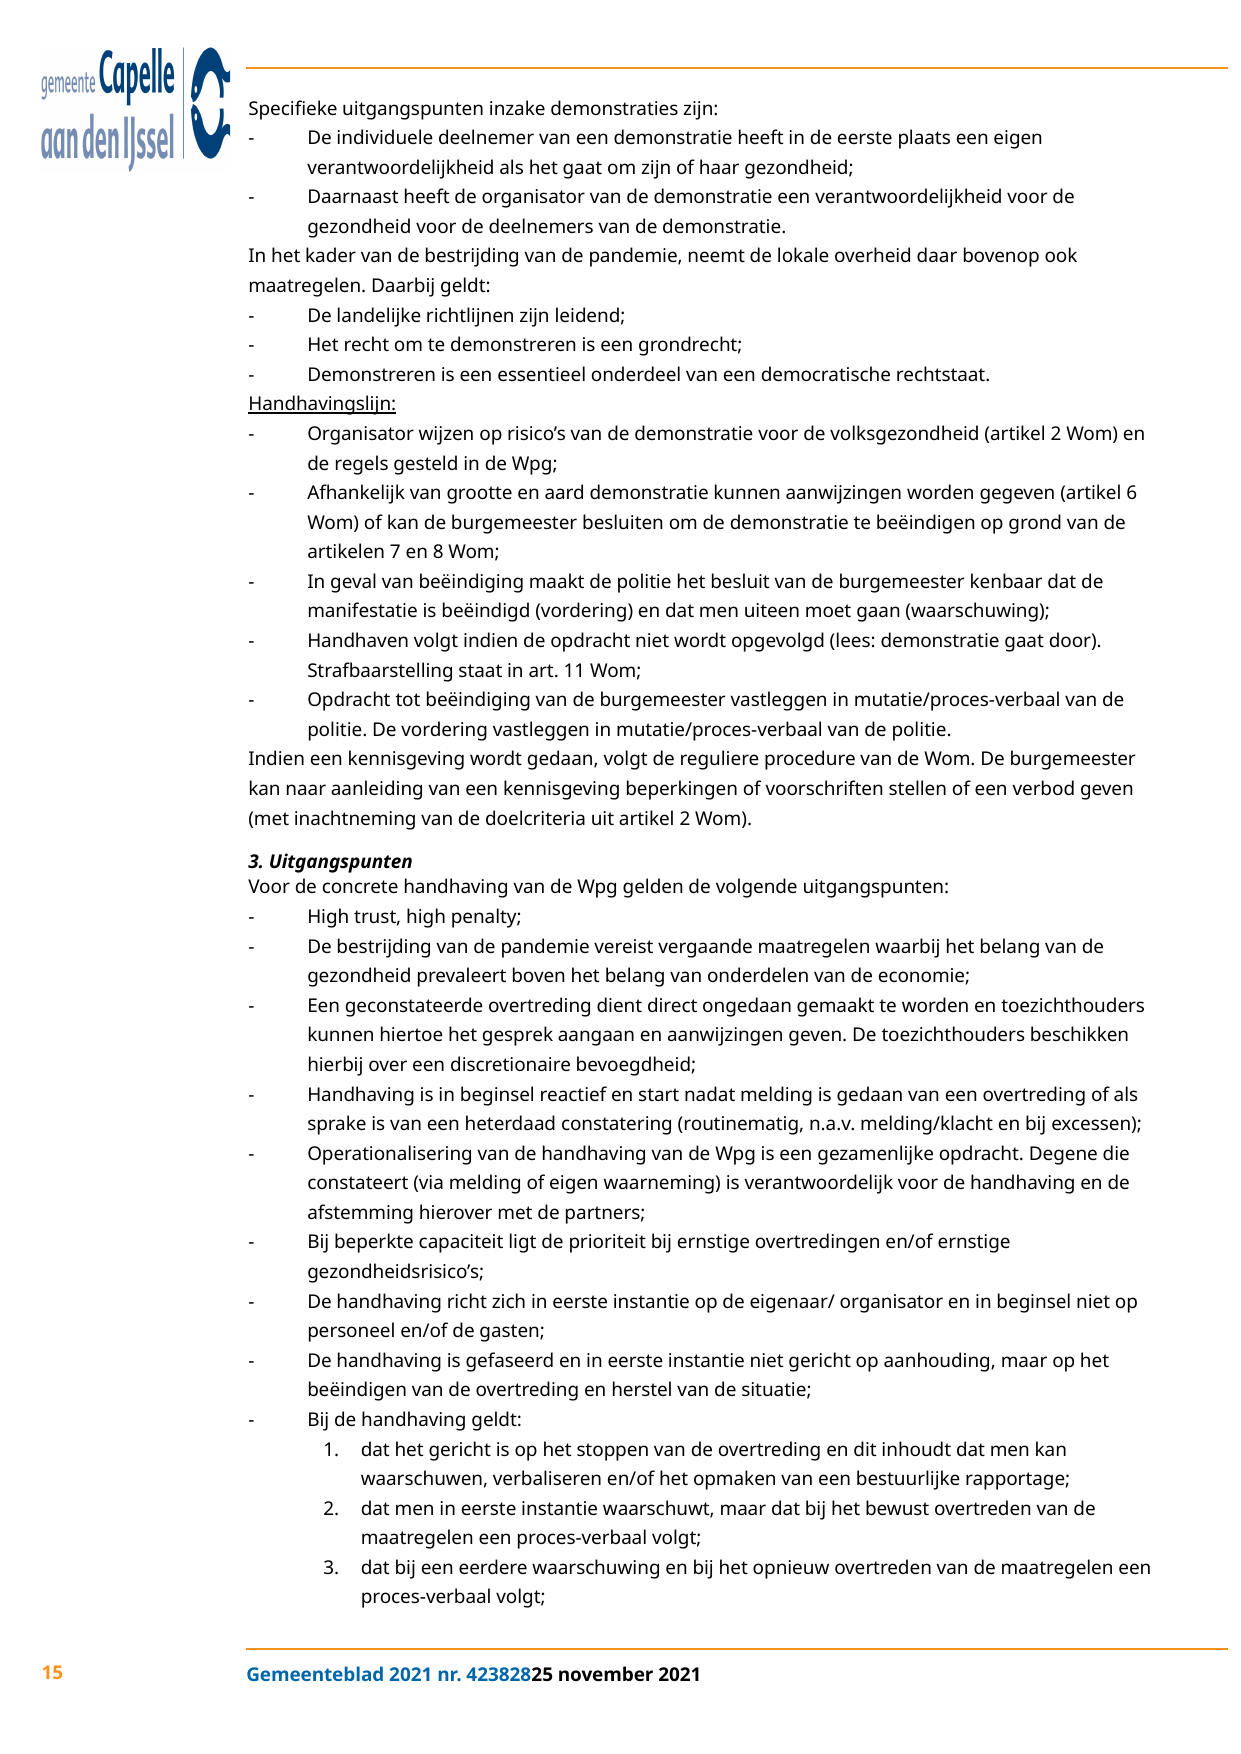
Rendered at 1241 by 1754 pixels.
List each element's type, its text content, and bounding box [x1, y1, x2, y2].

list Het recht om te demonstreren is een grondrecht; [248, 331, 1152, 357]
list De bestrijding van de pandemie vereist vergaande maatregelen waarbij het belang van de gezondheid prevaleert boven het belang van onderdelen van de economie; [248, 933, 1152, 988]
list dat men in eerste instantie waarschuwt, maar dat bij het bewust overtreden van de maatregelen een proces-verbaal volgt; [323, 1495, 1152, 1550]
list Een geconstateerde overtreding dient direct ongedaan gemaakt te worden en toezichthouders kunnen hiertoe het gesprek aangaan en aanwijzingen geven. De toezichthouders beschikken hierbij over een discretionaire bevoegdheid; [248, 992, 1152, 1077]
list dat bij een eerdere waarschuwing en bij het opnieuw overtreden van de maatregelen een proces-verbaal volgt; [323, 1554, 1152, 1609]
list Daarnaast heeft de organisator van de demonstratie een verantwoordelijkheid voor de gezondheid voor de deelnemers van de demonstratie. [248, 183, 1152, 239]
list Opdracht tot beëindiging van de burgemeester vastleggen in mutatie/proces-verbaal van de politie. De vordering vastleggen in mutatie/proces-verbaal van de politie. [248, 686, 1152, 742]
list Handhaving is in beginsel reactief en start nadat melding is gedaan van een overtreding of als sprake is van een heterdaad constatering (routinematig, n.a.v. melding/klacht en bij excessen); [248, 1081, 1152, 1136]
list De individuele deelnemer van een demonstratie heeft in de eerste plaats een eigen verantwoordelijkheid als het gaat om zijn of haar gezondheid; [248, 124, 1152, 180]
list High trust, high penalty; [248, 903, 1152, 929]
list De landelijke richtlijnen zijn leidend; [248, 302, 1152, 328]
list Bij de handhaving geldt: [248, 1406, 1152, 1432]
list De handhaving is gefaseerd en in eerste instantie niet gericht op aanhouding, maar op het beëindigen van de overtreding en herstel van de situatie; [248, 1347, 1152, 1402]
list Handhaven volgt indien de opdracht niet wordt opgevolgd (lees: demonstratie gaat door). Strafbaarstelling staat in art. 11 Wom; [248, 627, 1152, 683]
text 3. Uitgangspunten [248, 848, 1152, 874]
text In het kader van de bestrijding van de pandemie, neemt de lokale overheid daar bovenop ook maatregelen. Daarbij geldt: [248, 243, 1152, 298]
list Bij beperkte capaciteit ligt de prioriteit bij ernstige overtredingen en/of ernstige gezondheidsrisico’s; [248, 1229, 1152, 1284]
text Indien een kennisgeving wordt gedaan, volgt de reguliere procedure van de Wom. De burgemeester kan naar aanleiding van een kennisgeving beperkingen of voorschriften stellen of een verbod geven (met inachtneming van de doelcriteria uit artikel 2 Wom). [248, 746, 1152, 831]
text Specifieke uitgangspunten inzake demonstraties zijn: [248, 95, 1152, 121]
text Handhavingslijn: [248, 391, 1152, 416]
list De handhaving richt zich in eerste instantie op de eigenaar/ organisator en in beginsel niet op personeel en/of de gasten; [248, 1288, 1152, 1343]
list Afhankelijk van grootte en aard demonstratie kunnen aanwijzingen worden gegeven (artikel 6 Wom) of kan de burgemeester besluiten om de demonstratie te beëindigen op grond van de artikelen 7 en 8 Wom; [248, 479, 1152, 564]
list Operationalisering van de handhaving van de Wpg is een gezamenlijke opdracht. Degene die constateert (via melding of eigen waarneming) is verantwoordelijk voor de handhaving en de afstemming hierover met de partners; [248, 1140, 1152, 1225]
list dat het gericht is op het stoppen van de overtreding en dit inhoudt dat men kan waarschuwen, verbaliseren en/of het opmaken van een bestuurlijke rapportage; [323, 1436, 1152, 1491]
text Voor de concrete handhaving van de Wpg gelden de volgende uitgangspunten: [248, 874, 1152, 899]
list Organisator wijzen op risico’s van de demonstratie voor de volksgezondheid (artikel 2 Wom) en de regels gesteld in de Wpg; [248, 420, 1152, 476]
list Demonstreren is een essentieel onderdeel van een democratische rechtstaat. [248, 361, 1152, 387]
picture [41, 47, 231, 172]
list In geval van beëindiging maakt de politie het besluit van de burgemeester kenbaar dat de manifestatie is beëindigd (vordering) en dat men uiteen moet gaan (waarschuwing); [248, 568, 1152, 623]
